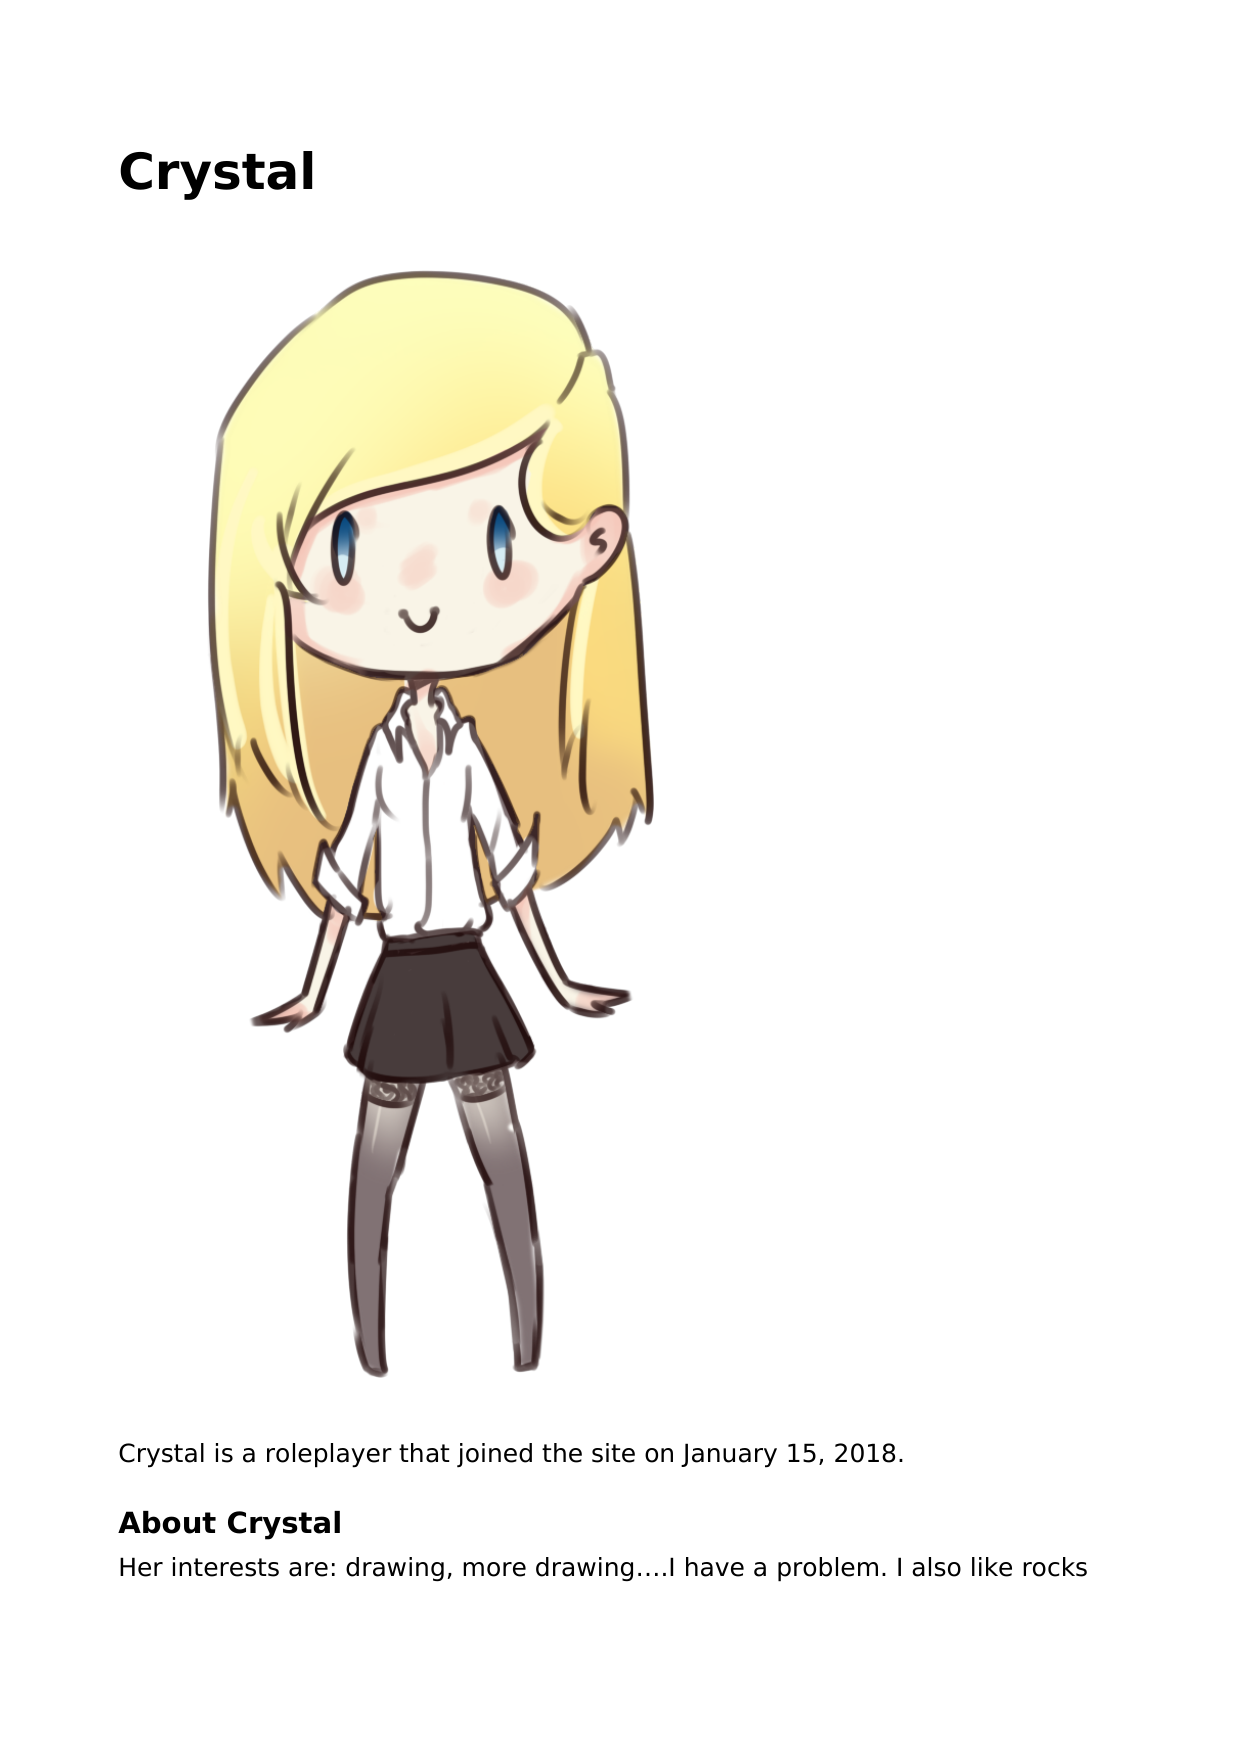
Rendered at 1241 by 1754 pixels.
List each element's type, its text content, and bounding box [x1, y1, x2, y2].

picture [118, 213, 744, 1427]
subtitle About Crystal [118, 1506, 1122, 1540]
text Crystal is a roleplayer that joined the site on January 15, 2018. [118, 1439, 1122, 1469]
text Her interests are: drawing, more drawing….I have a problem. I also like rocks [118, 1553, 1122, 1582]
subtitle Crystal [118, 143, 1122, 201]
